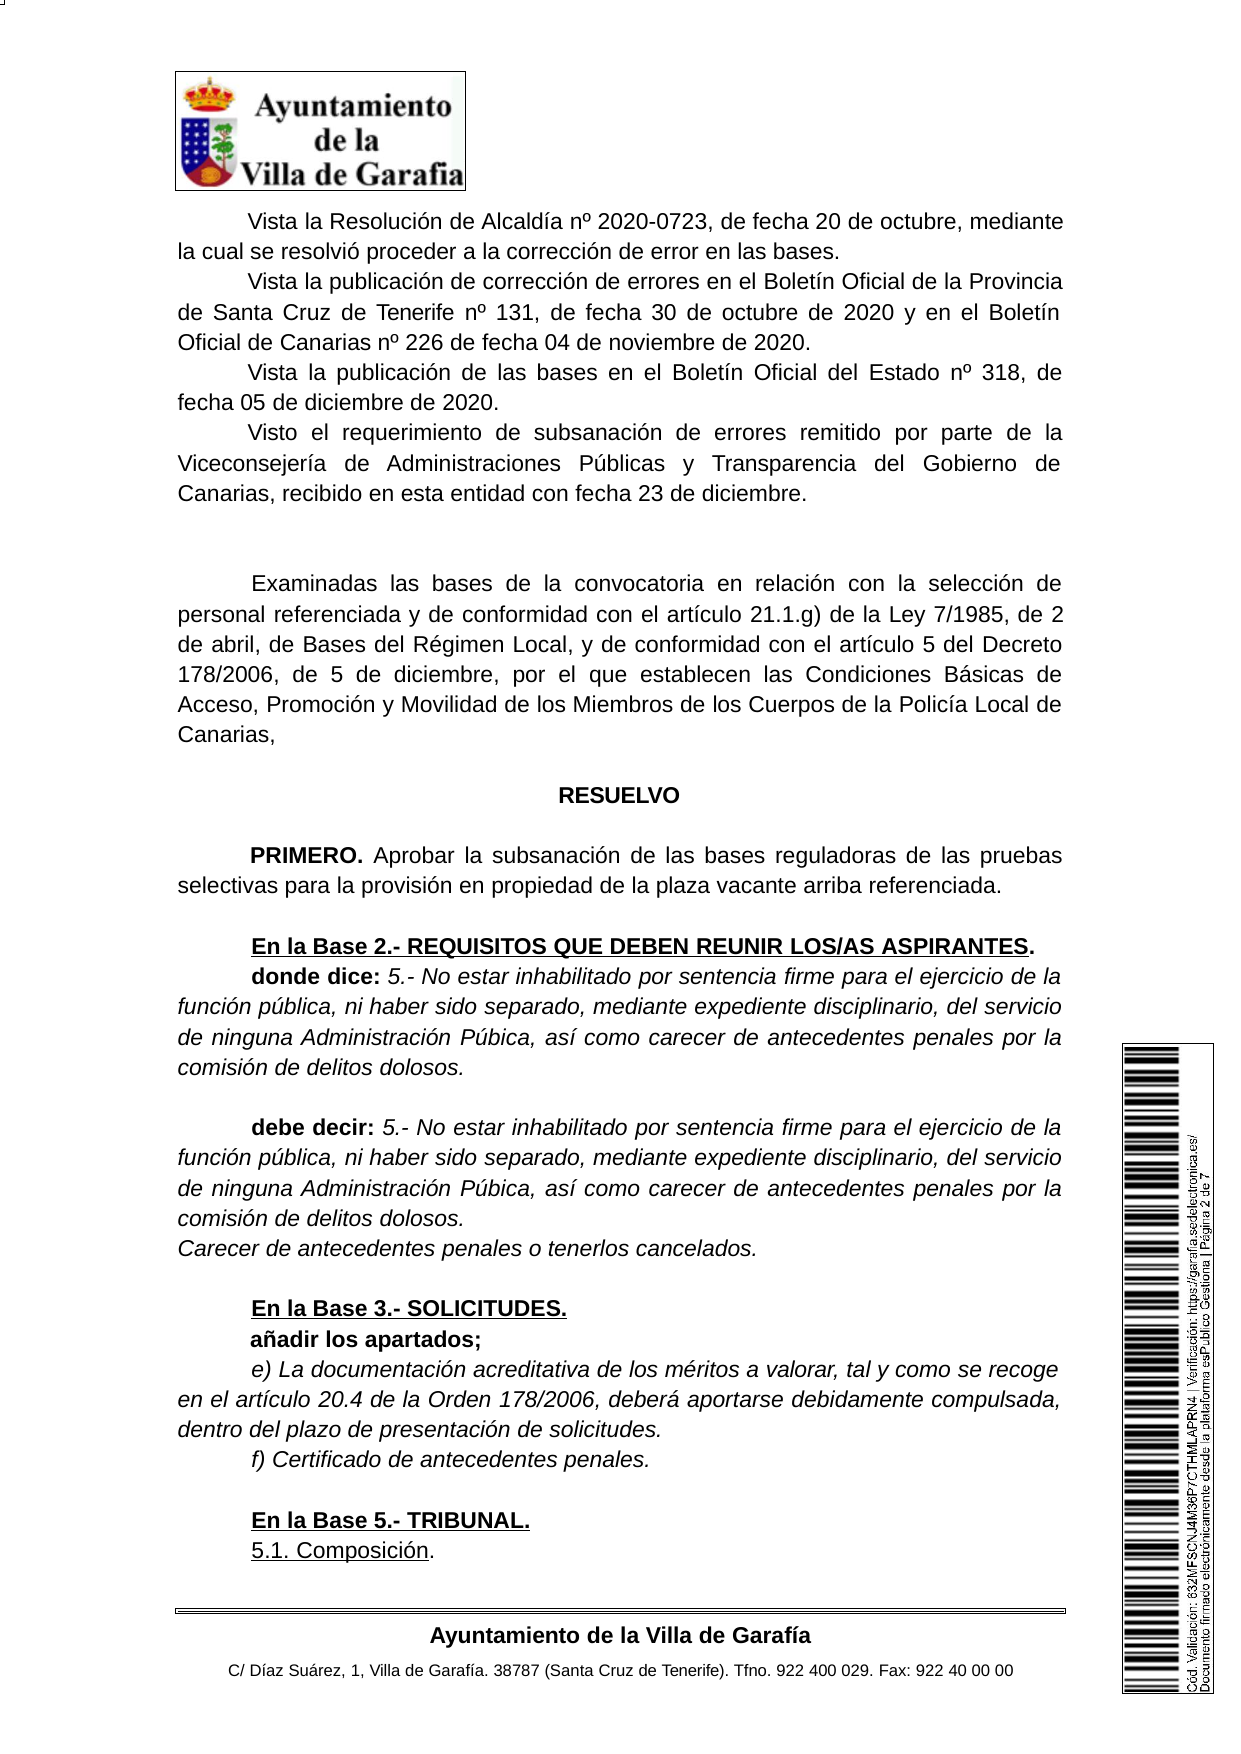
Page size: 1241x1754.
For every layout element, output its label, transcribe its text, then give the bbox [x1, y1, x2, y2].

picture [1123, 1044, 1213, 1693]
text Oficial de Canarias nº 226 de fecha 04 de noviembre de 2020. [177, 330, 1087, 355]
text de ninguna Administración Púbica, así como carecer de antecedentes penales por la [177, 1176, 1086, 1201]
text Vista la publicación de las bases en el Boletín Oficial del Estado nº 318, de [247, 360, 1087, 386]
picture [176, 1609, 1065, 1613]
text Viceconsejería de Administraciones Públicas y Transparencia del Gobierno de [177, 451, 1087, 476]
picture [176, 72, 465, 190]
text fecha 05 de diciembre de 2020. [177, 390, 1087, 416]
text Visto el requerimiento de subsanación de errores remitido por parte de la [247, 420, 1087, 446]
text Acceso, Promoción y Movilidad de los Miembros de los Cuerpos de la Policía Local de [177, 692, 1086, 718]
text función pública, ni haber sido separado, mediante expediente disciplinario, del servicio [177, 994, 1085, 1020]
text comisión de delitos dolosos. [177, 1055, 1085, 1080]
text selectivas para la provisión en propiedad de la plaza vacante arriba referenciada. [177, 873, 1087, 899]
text Canarias, recibido en esta entidad con fecha 23 de diciembre. [177, 481, 1087, 506]
text .1. Composición. [264, 1538, 460, 1564]
text de abril, de Bases del Régimen Local, y de conformidad con el artículo 5 del Decreto [177, 632, 1087, 657]
text de Santa Cruz de Tenerife nº 131, de fecha 30 de octubre de 2020 y en el Boletín [177, 299, 1087, 325]
text la cual se resolvió proceder a la corrección de error en las bases. [177, 239, 1087, 265]
text añadir los apartados; [250, 1327, 1085, 1352]
text PRIMERO. Aprobar la subsanación de las bases reguladoras de las pruebas [250, 843, 1087, 869]
text de ninguna Administración Púbica, así como carecer de antecedentes penales por la [177, 1024, 1085, 1050]
text 5 [251, 1538, 264, 1560]
text debe decir: 5.- No estar inhabilitado por sentencia firme para el ejercicio de la [251, 1115, 1086, 1141]
text Canarias, [177, 722, 1086, 748]
text comisión de delitos dolosos. [177, 1206, 1086, 1231]
text f) Certificado de antecedentes penales. [251, 1447, 675, 1473]
text En la Base 3.- SOLICITUDES. [251, 1296, 1085, 1322]
text Vista la Resolución de Alcaldía nº 2020-0723, de fecha 20 de octubre, mediante [247, 209, 1087, 234]
text C/ Díaz Suárez, 1, Villa de Garafía. 38787 (Santa Cruz de Tenerife). Tfno. 922 400 029. Fax: 922 40 00 00 [228, 1662, 1037, 1680]
text personal referenciada y de conformidad con el artículo 21.1.g) de la Ley 7/1985, de 2 [177, 602, 1087, 627]
text Vista la publicación de corrección de errores en el Boletín Oficial de la Provincia [247, 269, 1087, 295]
text 178/2006, de 5 de diciembre, por el que establecen las Condiciones Básicas de [177, 662, 1087, 688]
text función pública, ni haber sido separado, mediante expediente disciplinario, del servicio [177, 1145, 1086, 1171]
text en el artículo 20.4 de la Orden 178/2006, deberá aportarse debidamente compulsada, [177, 1387, 1085, 1413]
text En la Base 5.- TRIBUNAL. [251, 1508, 555, 1533]
text En la Base 2.- REQUISITOS QUE DEBEN REUNIR LOS/AS ASPIRANTES. [251, 934, 1085, 959]
text dentro del plazo de presentación de solicitudes. [177, 1417, 1085, 1443]
text Examinadas las bases de la convocatoria en relación con la selección de [251, 571, 1087, 597]
text Carecer de antecedentes penales o tenerlos cancelados. [177, 1236, 782, 1262]
text donde dice: 5.- No estar inhabilitado por sentencia firme para el ejercicio de la [251, 964, 1085, 990]
text RESUELVO [558, 783, 709, 808]
text e) La documentación acreditativa de los méritos a valorar, tal y como se recoge [251, 1357, 1085, 1382]
text Ayuntamiento de la Villa de Garafía [429, 1623, 836, 1648]
